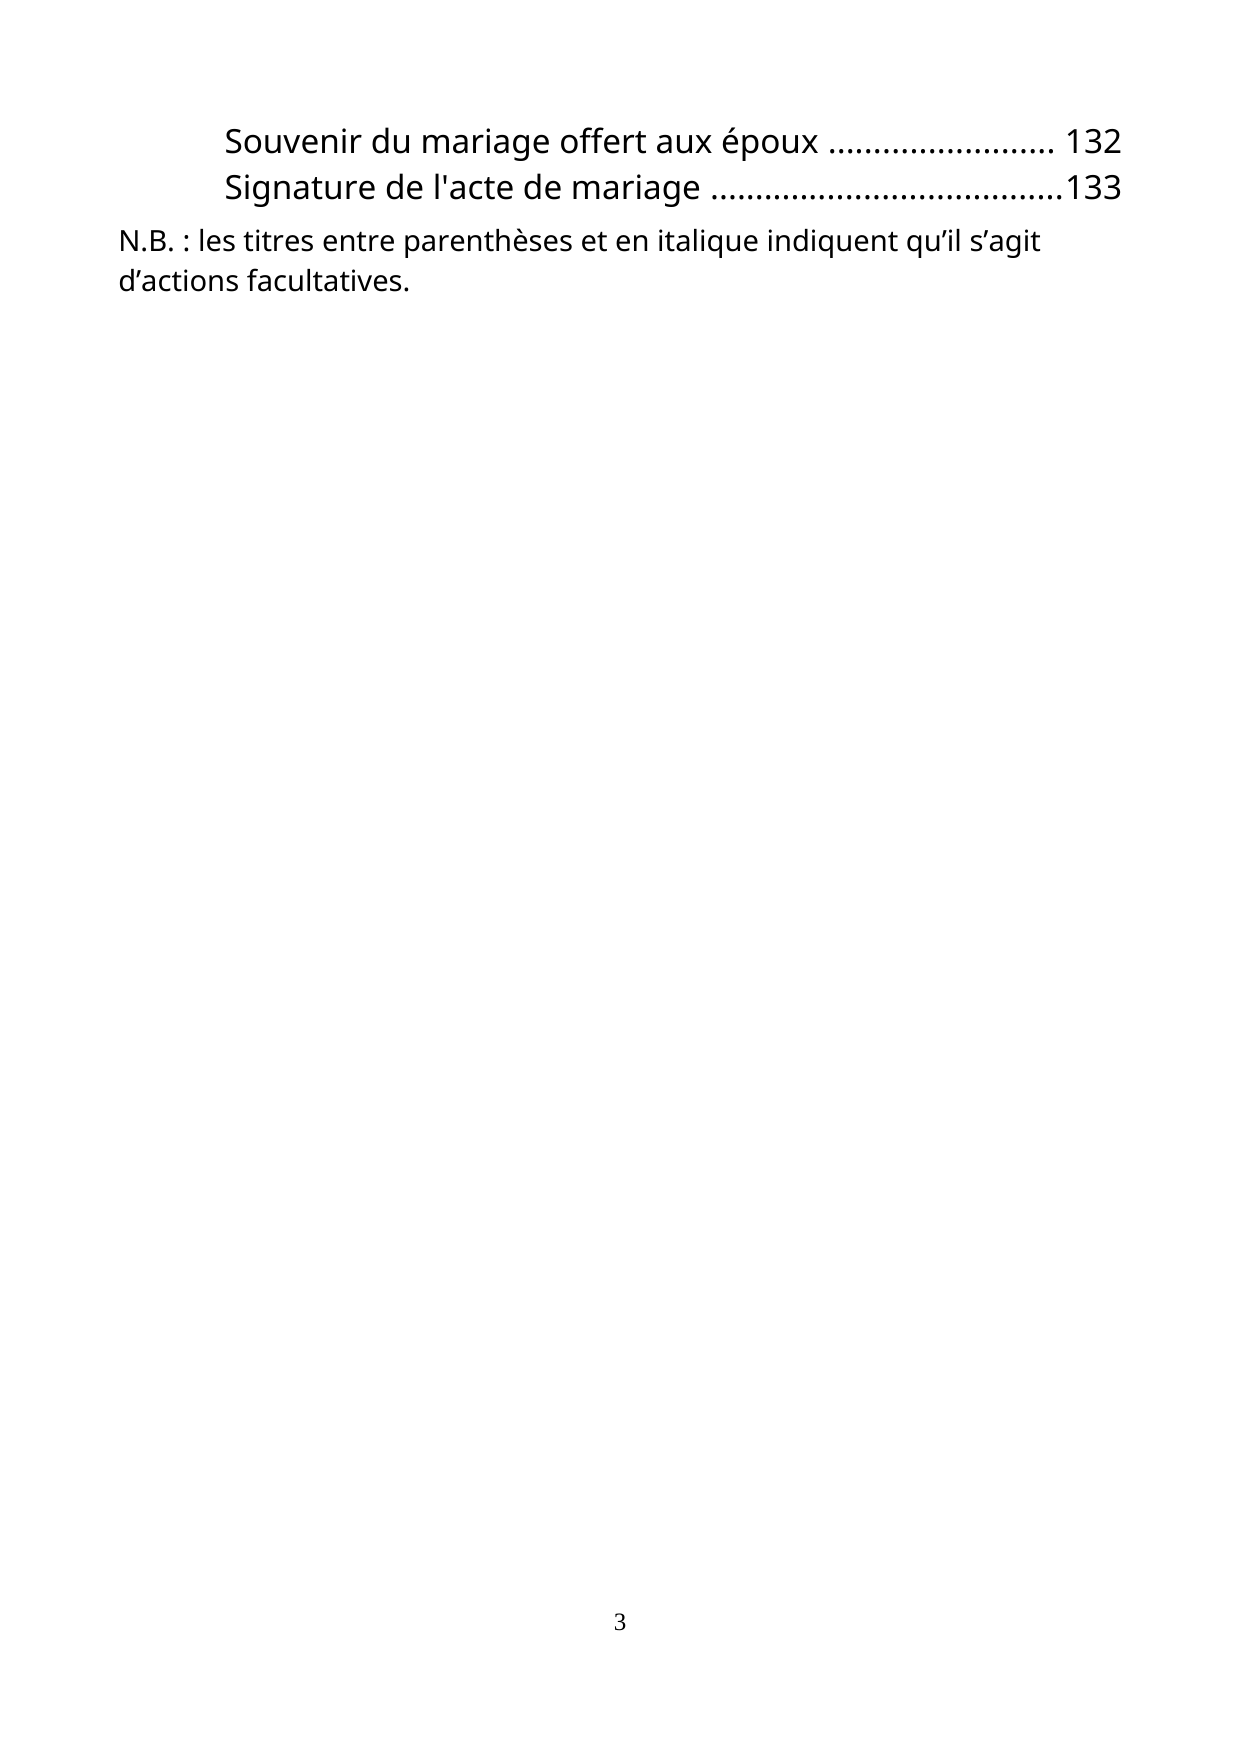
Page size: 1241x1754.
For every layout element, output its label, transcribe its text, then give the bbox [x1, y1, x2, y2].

text Souvenir du mariage offert aux époux 132 [224, 118, 1122, 163]
text N.B. : les titres entre parenthèses et en italique indiquent qu’il s’agit d’actions facultatives. [118, 221, 1122, 300]
text Signature de l'acte de mariage 133 [224, 163, 1122, 209]
